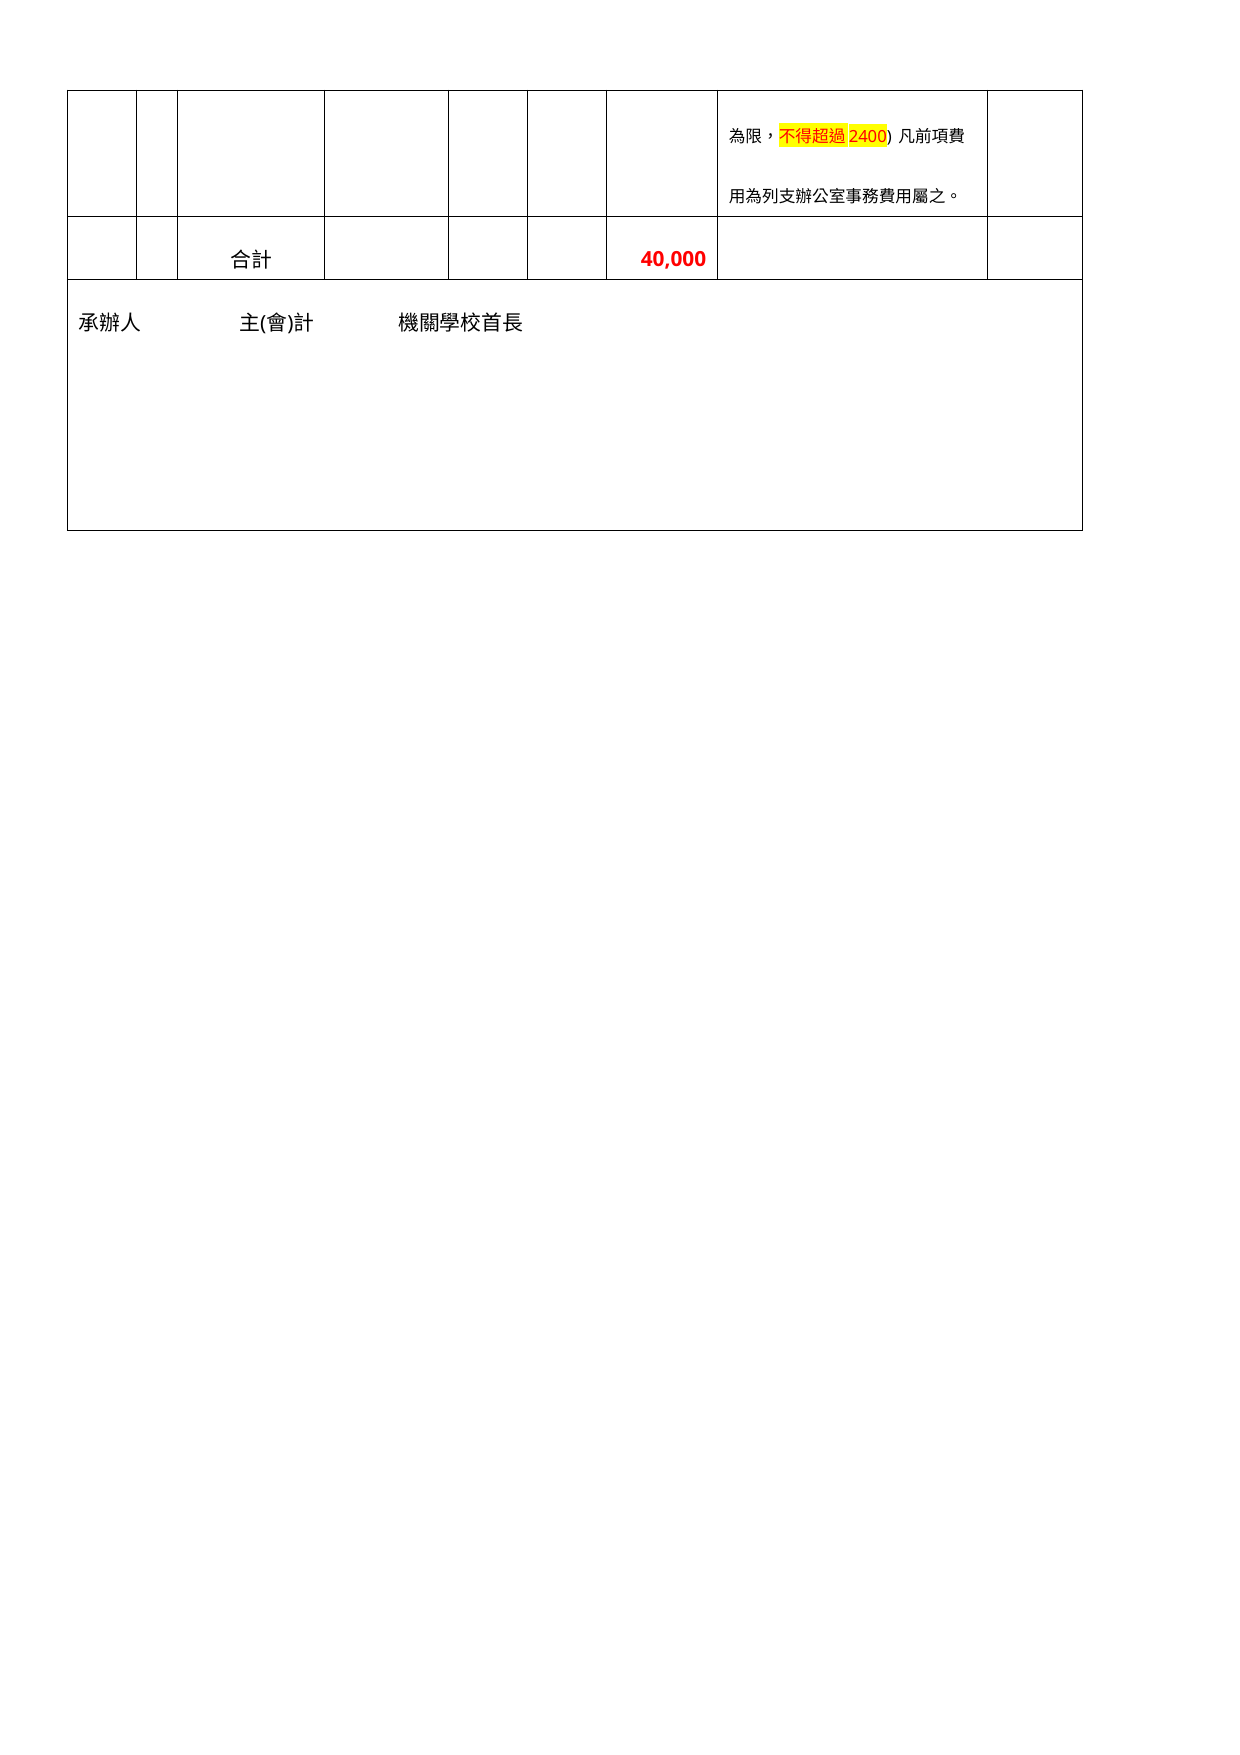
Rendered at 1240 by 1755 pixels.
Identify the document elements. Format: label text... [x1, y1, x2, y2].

table_cell [178, 91, 324, 216]
table_cell [607, 91, 717, 216]
table_cell [325, 217, 448, 279]
table_cell 40,000 [607, 217, 717, 279]
table_cell 合計 [178, 217, 324, 279]
table_cell [528, 217, 606, 279]
table_cell [68, 217, 136, 279]
table_cell 承辦人 主(會)計 機關學校首長 [68, 280, 1082, 530]
table_cell [718, 217, 987, 279]
table_cell [137, 91, 177, 216]
table_cell [68, 91, 136, 216]
table_cell [449, 91, 527, 216]
table_cell [449, 217, 527, 279]
table_cell [137, 217, 177, 279]
table_cell 為限，不得超過2400) 凡前項費用為列支辦公室事務費用屬之。 [718, 91, 987, 216]
table_cell [528, 91, 606, 216]
table_cell [988, 217, 1082, 279]
table_cell [325, 91, 448, 216]
table_cell [988, 91, 1082, 216]
